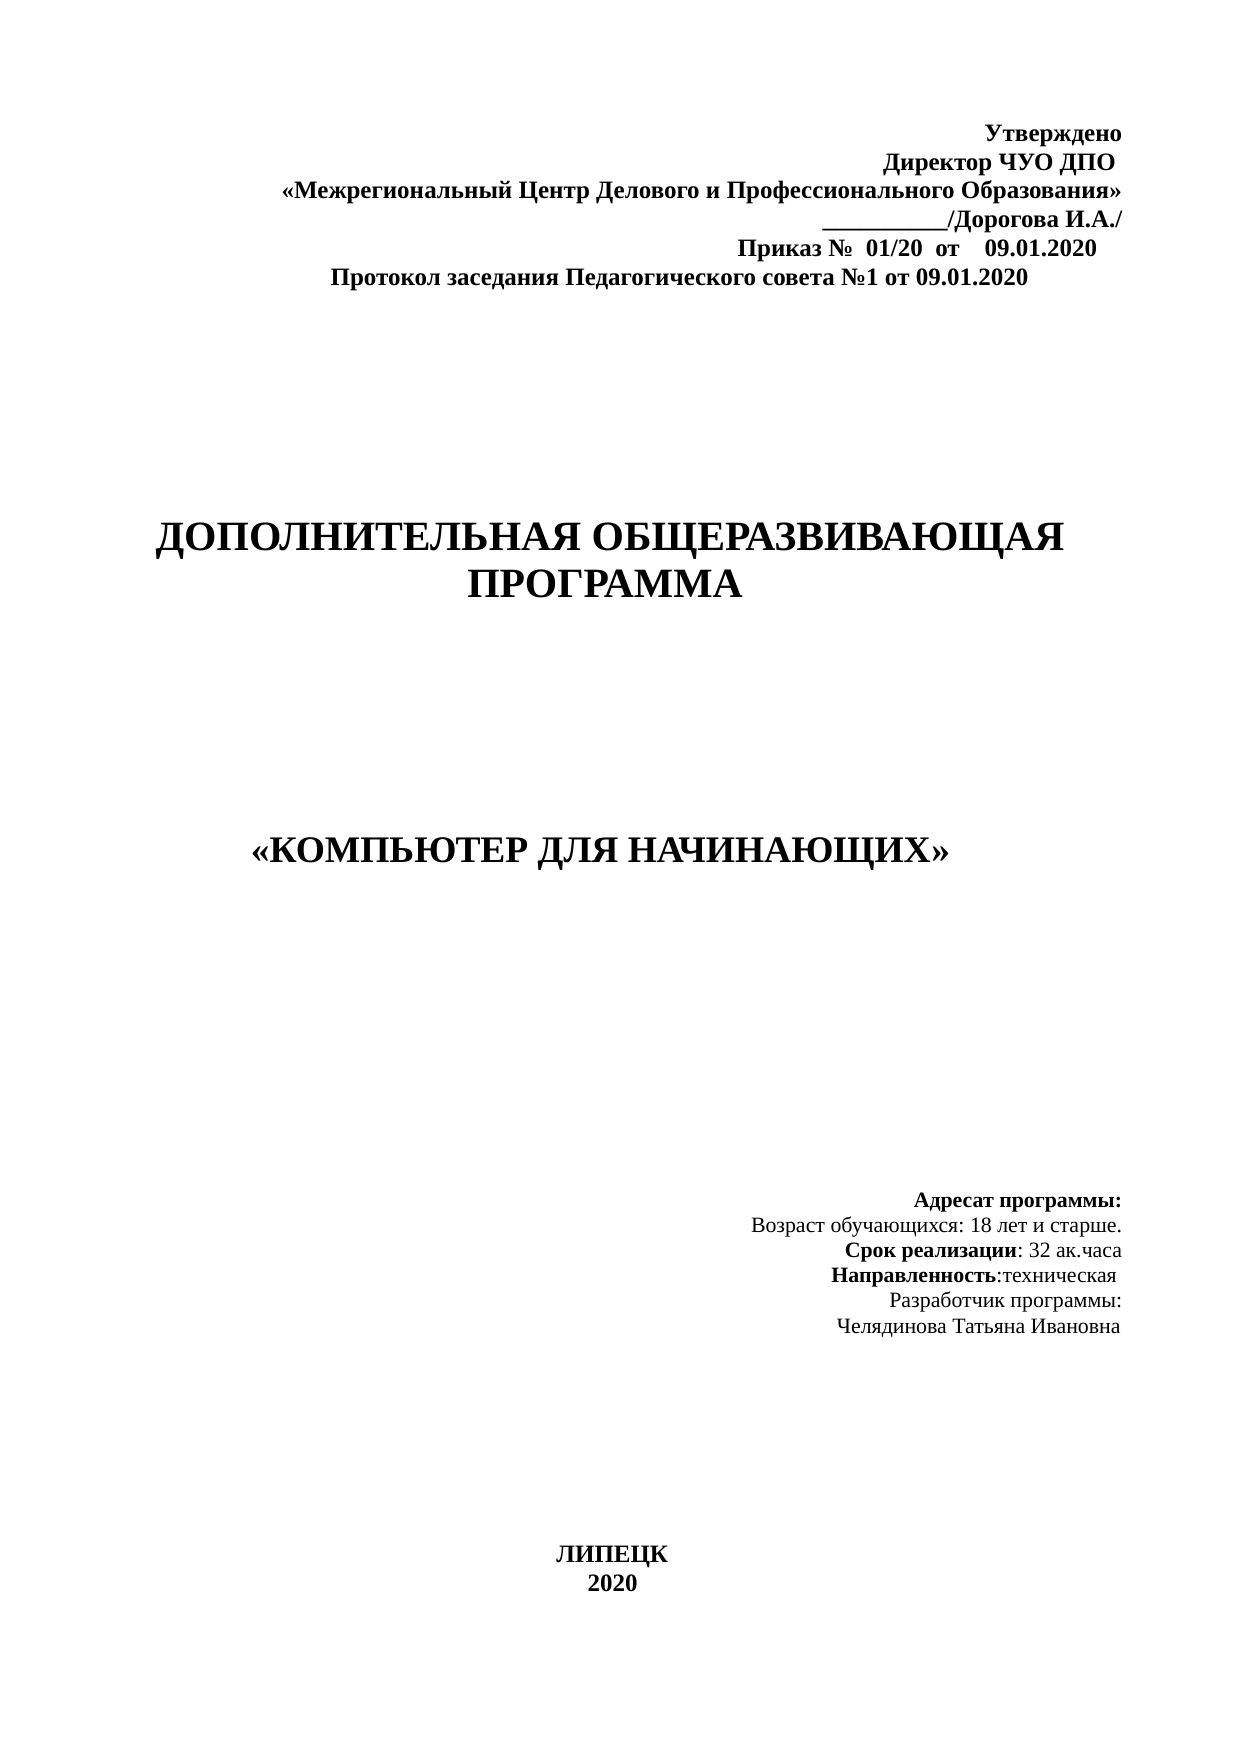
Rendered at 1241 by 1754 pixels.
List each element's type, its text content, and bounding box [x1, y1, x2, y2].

text ДОПОЛНИТЕЛЬНАЯ ОБЩЕРАЗВИВАЮЩАЯ ПРОГРАММА [87, 511, 1122, 607]
text Адресат программы: [87, 1187, 1122, 1212]
text __________/Дорогова И.А./ [87, 204, 1122, 233]
text Протокол заседания Педагогического совета №1 от 09.01.2020 [87, 262, 1122, 291]
text Направленность:техническая [87, 1262, 1122, 1287]
text Утверждено [87, 118, 1122, 147]
text Приказ № 01/20 от 09.01.2020 [87, 233, 1122, 262]
text «КОМПЬЮТЕР ДЛЯ НАЧИНАЮЩИХ» [87, 827, 1122, 870]
text Срок реализации: 32 ак.часа [87, 1237, 1122, 1262]
text 2020 [87, 1568, 1122, 1597]
text Челядинова Татьяна Ивановна [87, 1313, 1122, 1338]
text Разработчик программы: [87, 1287, 1122, 1313]
text Возраст обучающихся: 18 лет и старше. [87, 1212, 1122, 1237]
text ЛИПЕЦК [87, 1539, 1122, 1568]
text «Межрегиональный Центр Делового и Профессионального Образования» [87, 176, 1122, 204]
text Директор ЧУО ДПО [87, 147, 1122, 176]
